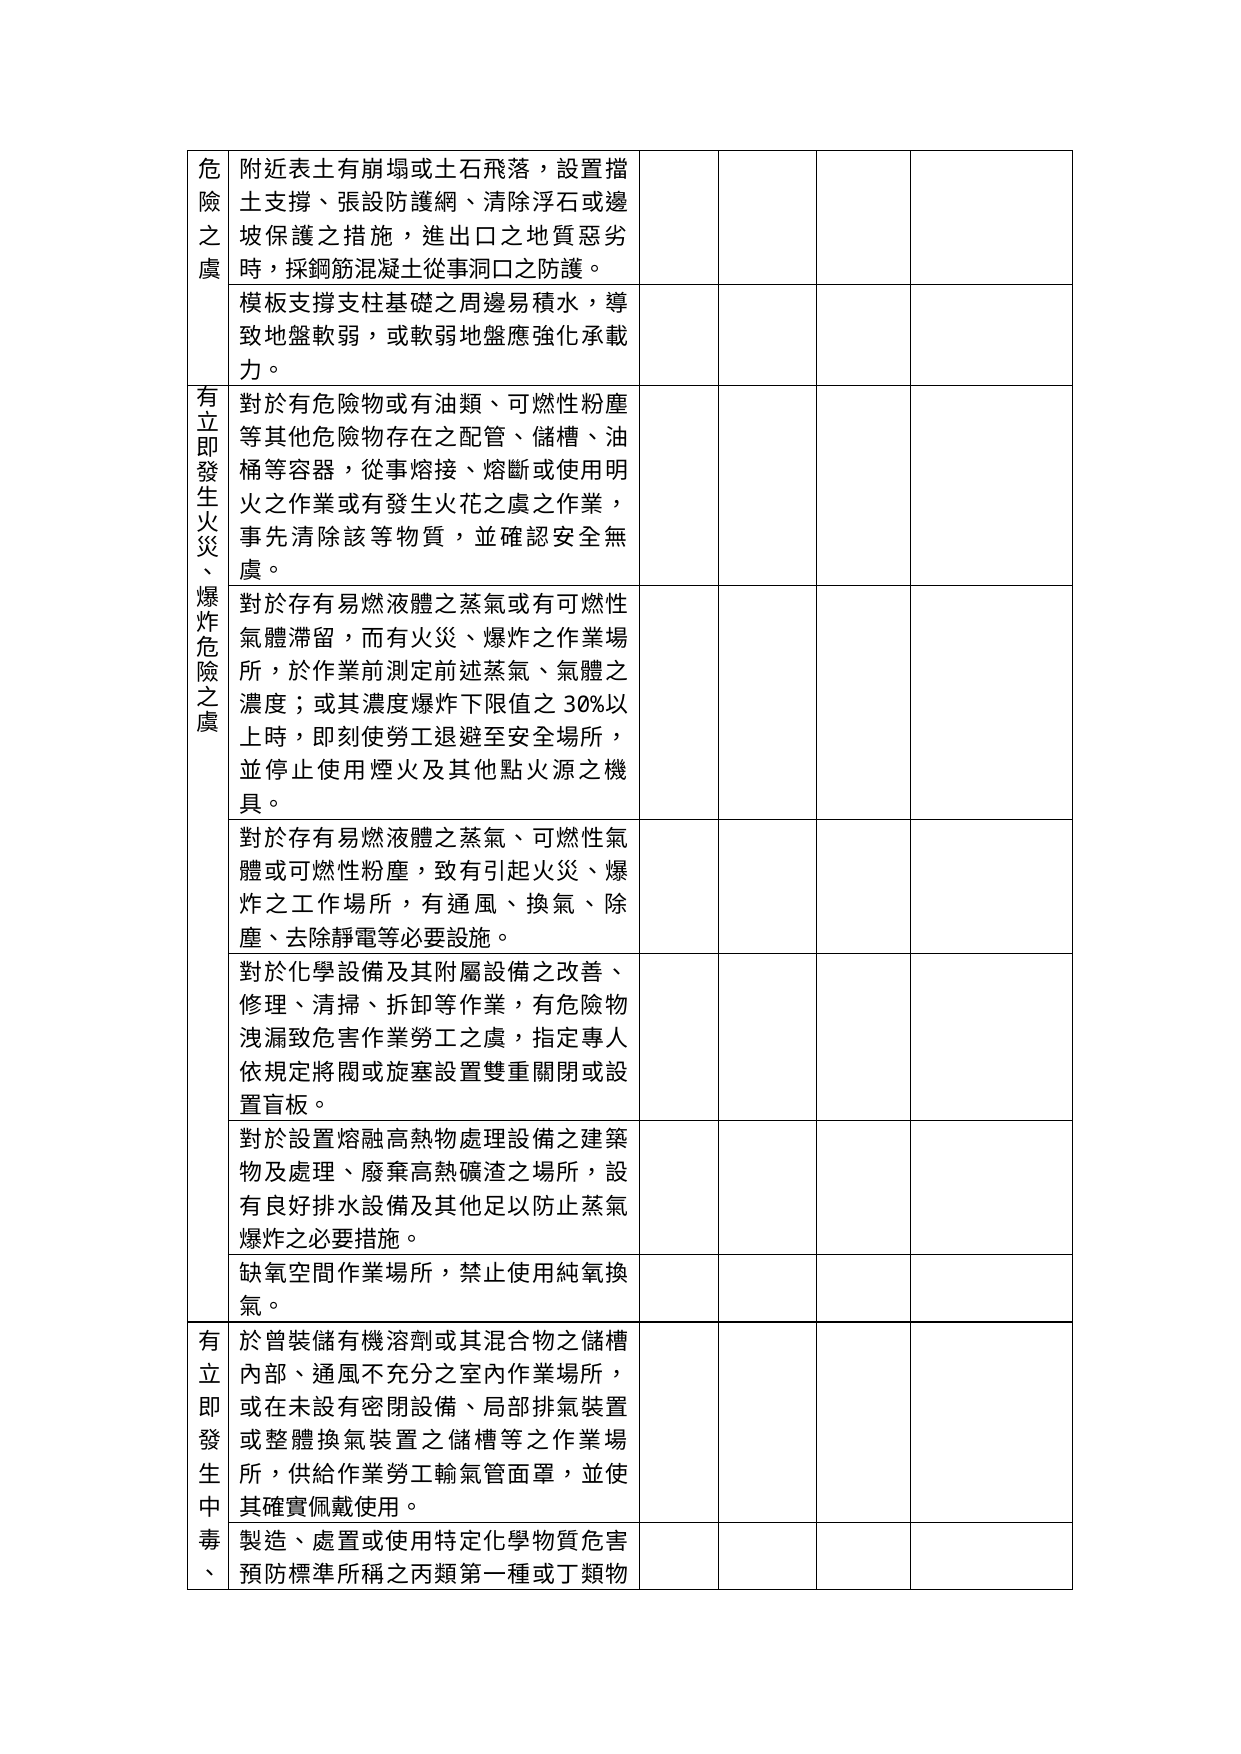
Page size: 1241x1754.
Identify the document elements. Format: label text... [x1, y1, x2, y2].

table_cell 對於化學設備及其附屬設備之改善、修理、清掃、拆卸等作業，有危險物洩漏致危害作業勞工之虞，指定專人依規定將閥或旋塞設置雙重關閉或設置盲板。 [229, 954, 639, 1120]
table_cell [911, 1255, 1072, 1321]
table_cell [640, 1121, 718, 1254]
table_cell [719, 1121, 816, 1254]
table_cell [817, 954, 910, 1120]
table_cell 模板支撐支柱基礎之周邊易積水，導致地盤軟弱，或軟弱地盤應強化承載力。 [229, 285, 639, 385]
table_cell [911, 1121, 1072, 1254]
table_cell [911, 954, 1072, 1120]
table_cell [719, 285, 816, 385]
table_cell [719, 954, 816, 1120]
table_cell [719, 386, 816, 585]
table_cell [719, 586, 816, 819]
table_cell [640, 954, 718, 1120]
table_cell [640, 151, 718, 284]
table_cell 缺氧空間作業場所，禁止使用純氧換氣。 [229, 1255, 639, 1321]
table_cell [817, 1323, 910, 1522]
table_cell [640, 386, 718, 585]
table_cell 對於有危險物或有油類、可燃性粉塵等其他危險物存在之配管、儲槽、油桶等容器，從事熔接、熔斷或使用明火之作業或有發生火花之虞之作業，事先清除該等物質，並確認安全無虞。 [229, 386, 639, 585]
table_cell [911, 386, 1072, 585]
table_cell 有立即發生火災、爆炸危險之虞 [188, 386, 228, 1321]
table_cell [640, 820, 718, 953]
table_cell 製造、處置或使用特定化學物質危害預防標準所稱之丙類第一種或丁類物 [229, 1523, 639, 1589]
table_cell 對於設置熔融高熱物處理設備之建築物及處理、廢棄高熱礦渣之場所，設有良好排水設備及其他足以防止蒸氣爆炸之必要措施。 [229, 1121, 639, 1254]
table_cell 附近表土有崩塌或土石飛落，設置擋土支撐、張設防護網、清除浮石或邊坡保護之措施，進出口之地質惡劣時，採鋼筋混凝土從事洞口之防護。 [229, 151, 639, 284]
table_cell [640, 1255, 718, 1321]
table_cell [817, 1523, 910, 1589]
table_cell [911, 820, 1072, 953]
table_cell [911, 1323, 1072, 1522]
table_cell [817, 386, 910, 585]
table_cell [640, 586, 718, 819]
table_cell [640, 285, 718, 385]
table_cell [911, 285, 1072, 385]
table_cell [719, 1523, 816, 1589]
table_cell [719, 151, 816, 284]
table_cell [817, 820, 910, 953]
table_cell 於曾裝儲有機溶劑或其混合物之儲槽內部、通風不充分之室內作業場所，或在未設有密閉設備、局部排氣裝置或整體換氣裝置之儲槽等之作業場所，供給作業勞工輸氣管面罩，並使其確實佩戴使用。 [229, 1323, 639, 1522]
table_cell [911, 1523, 1072, 1589]
table_cell [817, 285, 910, 385]
table_cell [640, 1323, 718, 1522]
table_cell 對於存有易燃液體之蒸氣或有可燃性氣體滯留，而有火災、爆炸之作業場所，於作業前測定前述蒸氣、氣體之濃度；或其濃度爆炸下限值之30%以上時，即刻使勞工退避至安全場所，並停止使用煙火及其他點火源之機具。 [229, 586, 639, 819]
table_cell [911, 151, 1072, 284]
table_cell [719, 1255, 816, 1321]
table_cell [719, 1323, 816, 1522]
table_cell 危險之虞 [188, 151, 228, 385]
table_cell [719, 820, 816, 953]
table_cell [817, 586, 910, 819]
table_cell 有立即發生中毒、 [188, 1323, 228, 1589]
table_cell [817, 1255, 910, 1321]
table_cell 對於存有易燃液體之蒸氣、可燃性氣體或可燃性粉塵，致有引起火災、爆炸之工作場所，有通風、換氣、除塵、去除靜電等必要設施。 [229, 820, 639, 953]
table_cell [640, 1523, 718, 1589]
table_cell [817, 151, 910, 284]
table_cell [817, 1121, 910, 1254]
table_cell [911, 586, 1072, 819]
